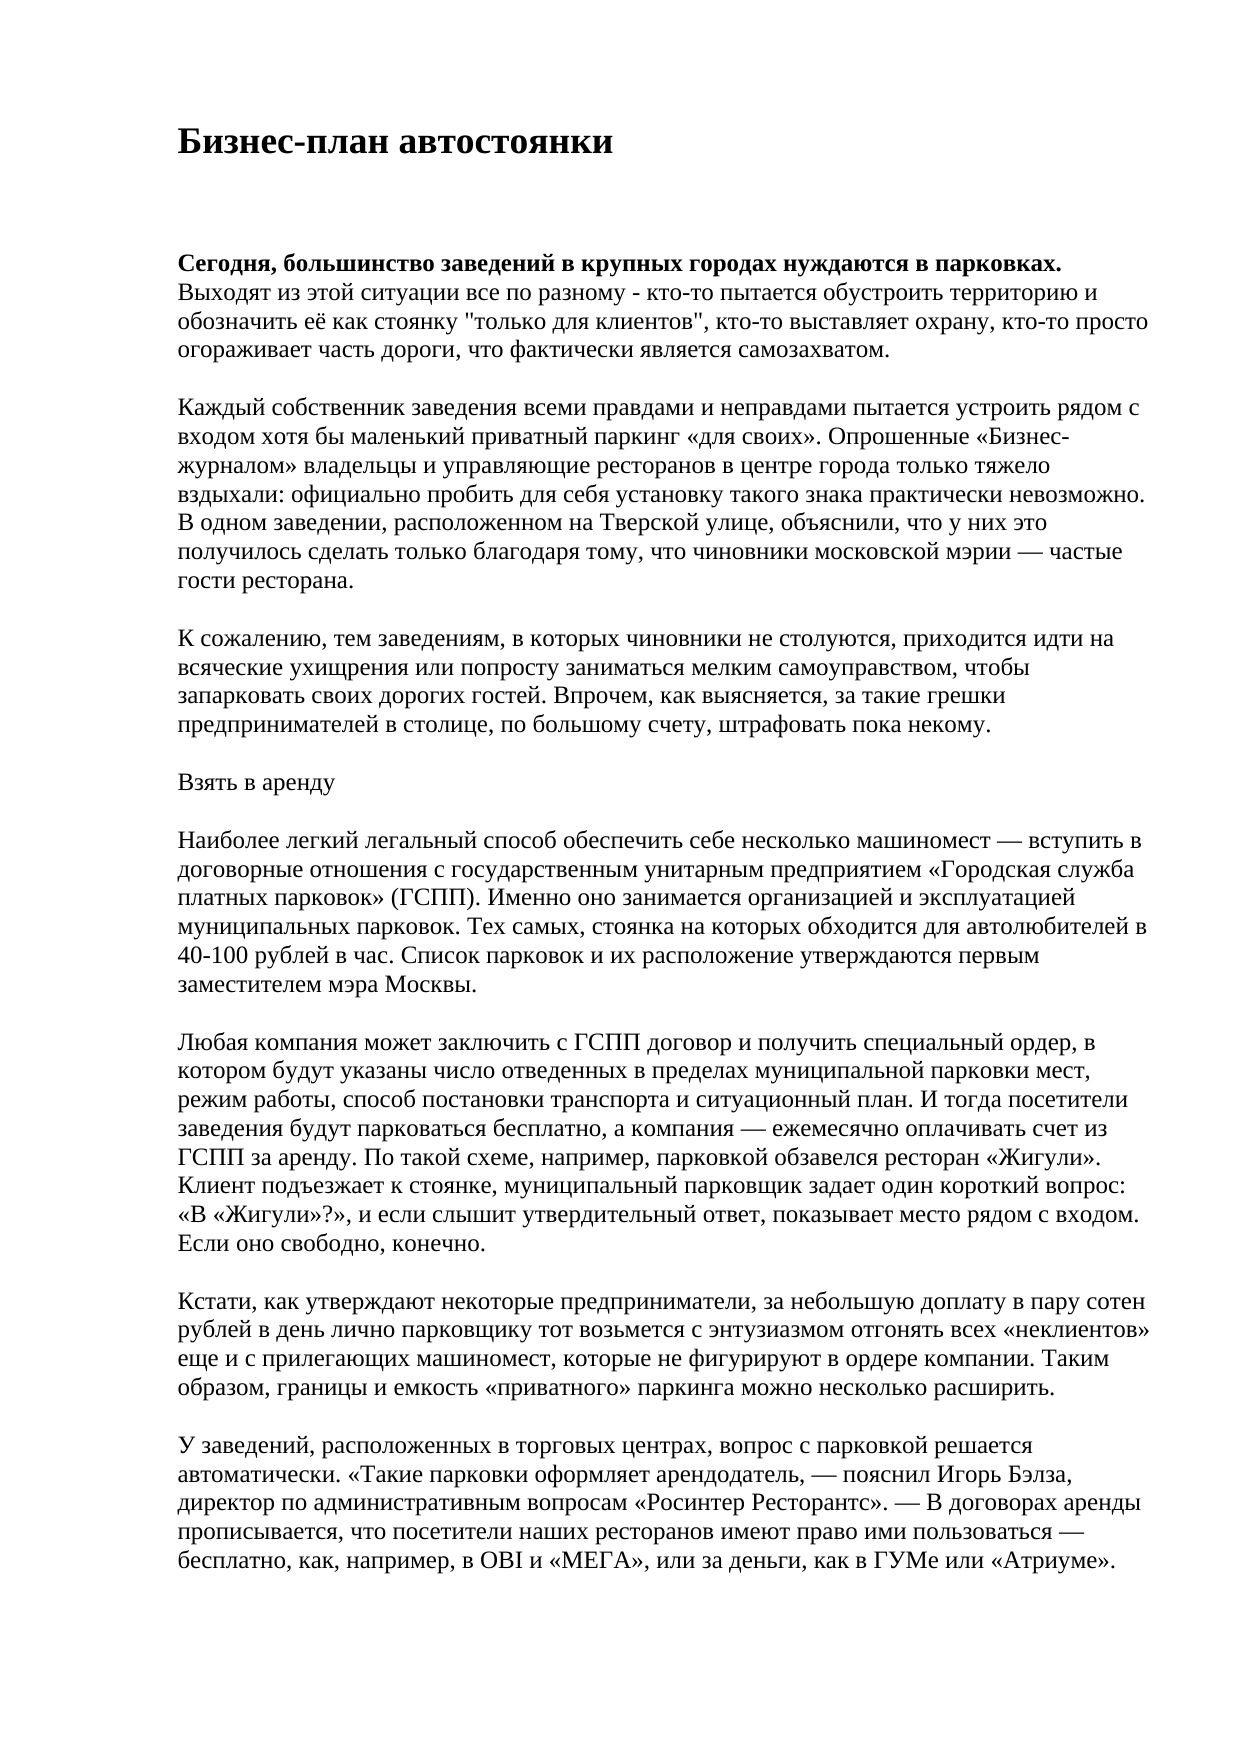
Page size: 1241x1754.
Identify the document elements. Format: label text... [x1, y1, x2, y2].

text У заведений, расположенных в торговых центрах, вопрос с парковкой решается автоматически. «Такие парковки оформляет арендодатель, — пояснил Игорь Бэлза, директор по административным вопросам «Росинтер Ресторантс». — В договорах аренды прописывается, что посетители наших ресторанов имеют право ими пользоваться — бесплатно, как, например, в OBI и «МЕГА», или за деньги, как в ГУМе или «Атриуме». [177, 1430, 1152, 1574]
text Кстати, как утверждают некоторые предприниматели, за небольшую доплату в пару сотен рублей в день лично парковщику тот возьмется с энтузиазмом отгонять всех «неклиентов» еще и с прилегающих машиномест, которые не фигурируют в ордере компании. Таким образом, границы и емкость «приватного» паркинга можно несколько расширить. [177, 1286, 1152, 1401]
text Каждый собственник заведения всеми правдами и неправдами пытается устроить рядом с входом хотя бы маленький приватный паркинг «для своих». Опрошенные «Бизнес-журналом» владельцы и управляющие ресторанов в центре города только тяжело вздыхали: официально пробить для себя установку такого знака практически невозможно. В одном заведении, расположенном на Тверской улице, объяснили, что у них это получилось сделать только благодаря тому, что чиновники московской мэрии — частые гости ресторана. [177, 392, 1152, 594]
text К сожалению, тем заведениям, в которых чиновники не столуются, приходится идти на всяческие ухищрения или попросту заниматься мелким самоуправством, чтобы запарковать своих дорогих гостей. Впрочем, как выясняется, за такие грешки предпринимателей в столице, по большому счету, штрафовать пока некому. [177, 623, 1152, 738]
text Сегодня, большинство заведений в крупных городах нуждаются в парковках. Выходят из этой ситуации все по разному - кто-то пытается обустроить территорию и обозначить её как стоянку "только для клиентов", кто-то выставляет охрану, кто-то просто огораживает часть дороги, что фактически является самозахватом. [177, 248, 1152, 363]
text Взять в аренду [177, 767, 1152, 796]
text Бизнес-план автостоянки [177, 118, 1152, 161]
text Любая компания может заключить с ГСПП договор и получить специальный ордер, в котором будут указаны число отведенных в пределах муниципальной парковки мест, режим работы, способ постановки транспорта и ситуационный план. И тогда посетители заведения будут парковаться бесплатно, а компания — ежемесячно оплачивать счет из ГСПП за аренду. По такой схеме, например, парковкой обзавелся ресторан «Жигули». Клиент подъезжает к стоянке, муниципальный парковщик задает один короткий вопрос: «В «Жигули»?», и если слышит утвердительный ответ, показывает место рядом с входом. Если оно свободно, конечно. [177, 1027, 1152, 1257]
text Наиболее легкий легальный способ обеспечить себе несколько машиномест — вступить в договорные отношения с государственным унитарным предприятием «Городская служба платных парковок» (ГСПП). Именно оно занимается организацией и эксплуатацией муниципальных парковок. Тех самых, стоянка на которых обходится для автолюбителей в 40-100 рублей в час. Список парковок и их расположение утверждаются первым заместителем мэра Москвы. [177, 825, 1152, 997]
